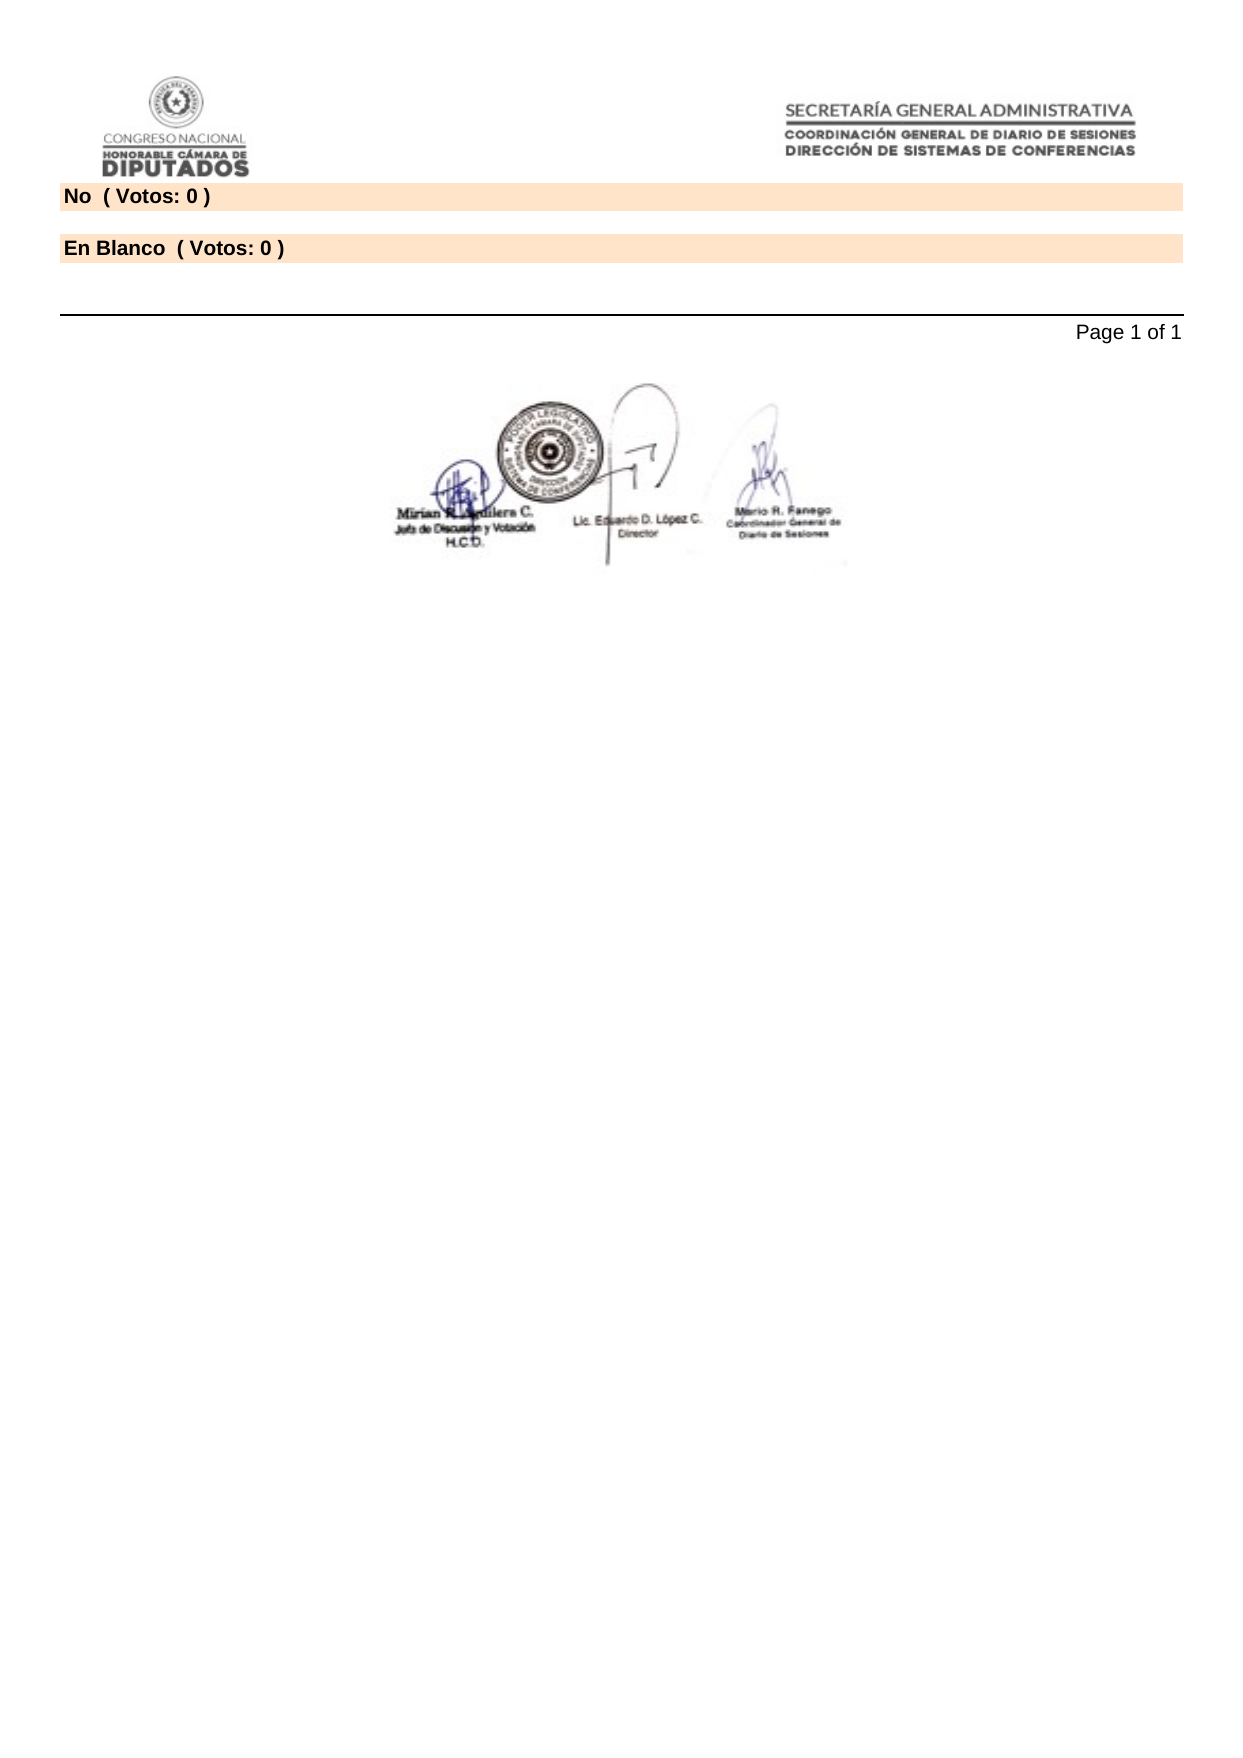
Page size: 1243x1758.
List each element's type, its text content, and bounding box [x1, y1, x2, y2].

table_cell [1184, 263, 1189, 286]
table_cell En Blanco ( Votos: 0 ) [60, 234, 1183, 263]
table_cell [815, 286, 831, 314]
table_cell [462, 286, 476, 314]
table_cell [1184, 183, 1189, 211]
table_cell [60, 286, 124, 314]
table_cell [125, 286, 462, 314]
table_cell [476, 286, 815, 314]
table_cell [1184, 286, 1189, 314]
table_cell [60, 211, 1183, 234]
table_cell [60, 319, 827, 353]
table_cell [1184, 211, 1189, 234]
table_cell [831, 286, 1168, 314]
table_cell [1168, 286, 1183, 314]
table_cell [1184, 234, 1189, 263]
table_cell No ( Votos: 0 ) [60, 183, 1183, 211]
table_cell [60, 263, 1183, 286]
table_cell Page 1 of 1 [827, 319, 1183, 353]
table_cell [1184, 319, 1189, 353]
